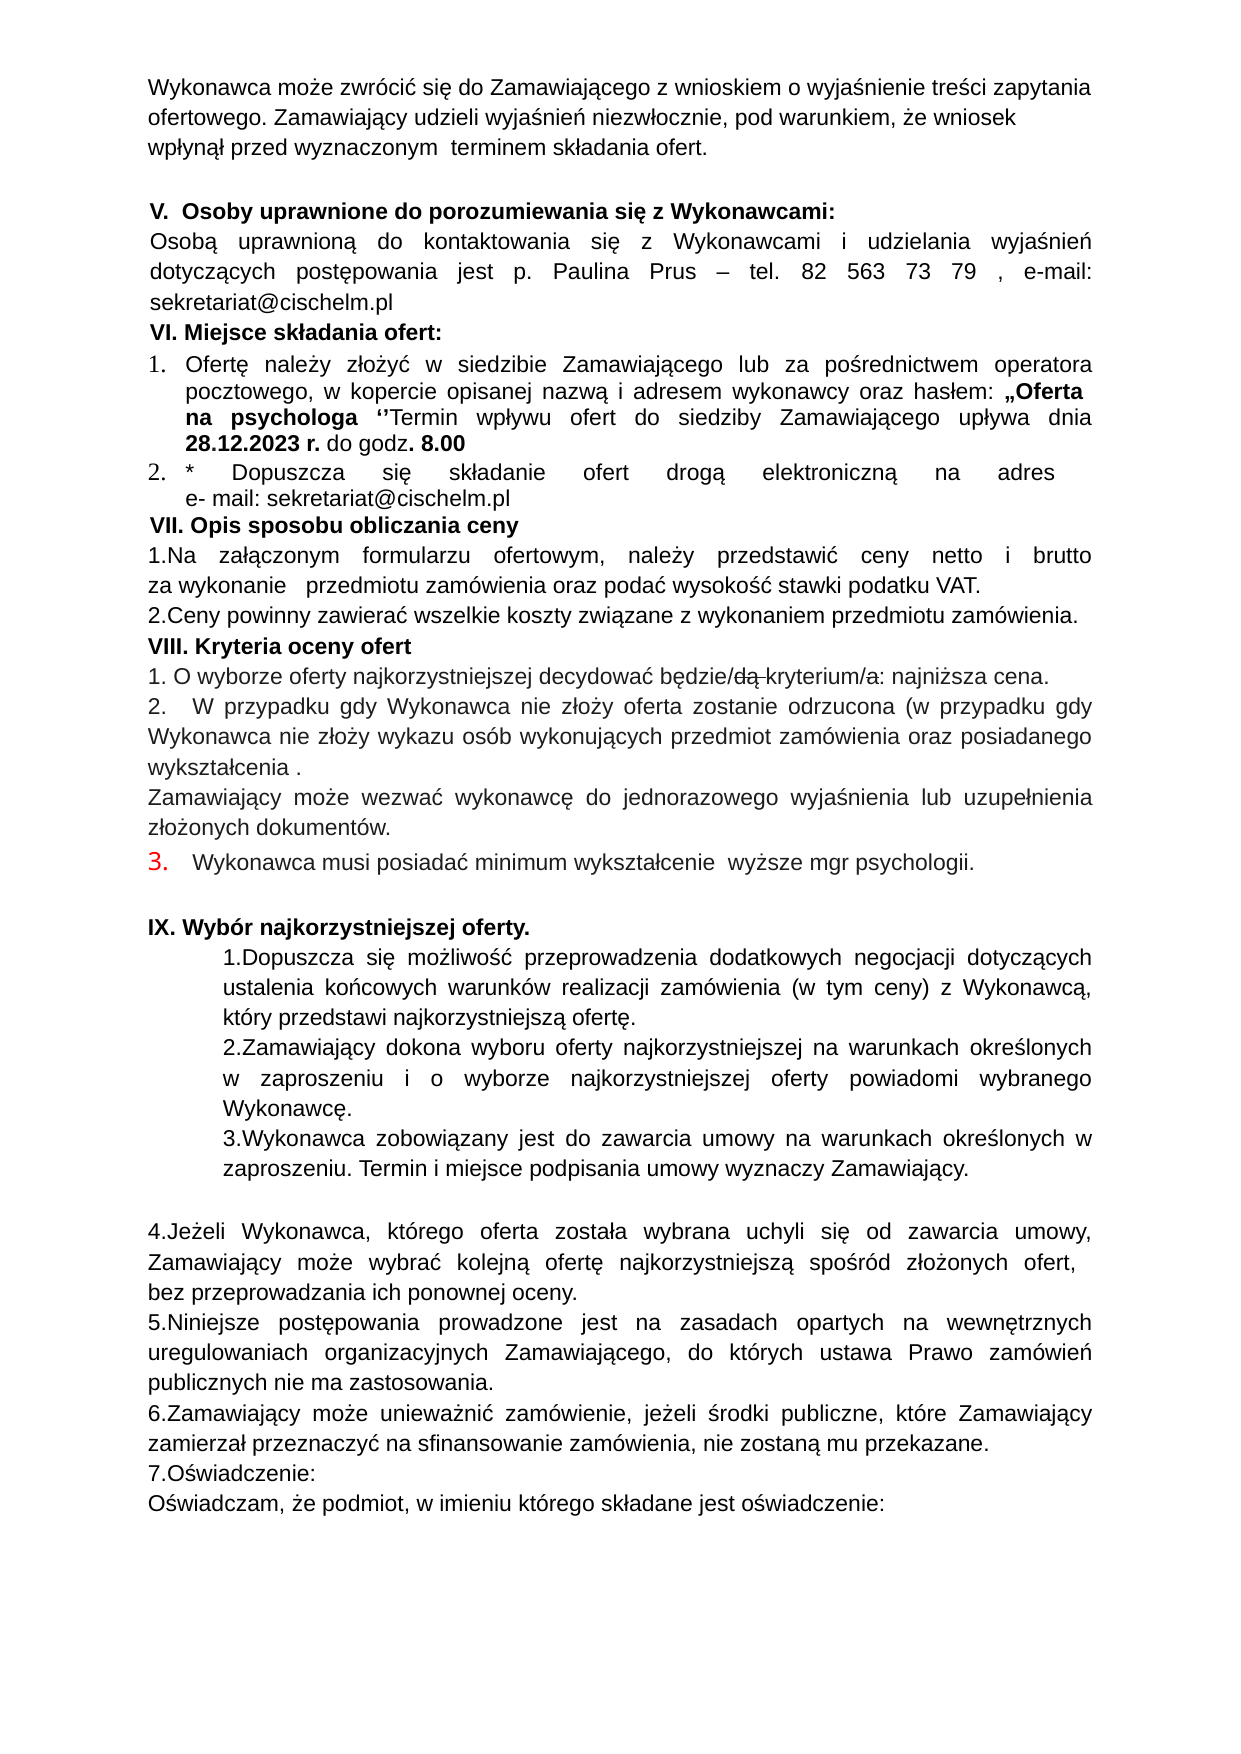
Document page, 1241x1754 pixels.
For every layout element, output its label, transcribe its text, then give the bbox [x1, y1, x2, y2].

list Ofertę należy złożyć w siedzibie Zamawiającego lub za pośrednictwem operatora pocztowego, w kopercie opisanej nazwą i adresem wykonawcy oraz hasłem: „Oferta na psychologa ‘’Termin wpływu ofert do siedziby Zamawiającego upływa dnia 28.12.2023 r. do godz. 8.00 [148, 349, 1093, 457]
text VIII. Kryteria oceny ofert [148, 633, 1093, 659]
text 2.Zamawiający dokona wyboru oferty najkorzystniejszej na warunkach określonych w zaproszeniu i o wyborze najkorzystniejszej oferty powiadomi wybranego Wykonawcę. [223, 1034, 1093, 1121]
text 7.Oświadczenie: [148, 1460, 1093, 1486]
list * Dopuszcza się składanie ofert drogą elektroniczną na adres e- mail: sekretariat@cischelm.pl [148, 457, 1093, 512]
text 5.Niniejsze postępowania prowadzone jest na zasadach opartych na wewnętrznych uregulowaniach organizacyjnych Zamawiającego, do których ustawa Prawo zamówień publicznych nie ma zastosowania. [148, 1309, 1093, 1396]
text VI. Miejsce składania ofert: [149, 319, 1093, 345]
text Oświadczam, że podmiot, w imieniu którego składane jest oświadczenie: [148, 1490, 1093, 1517]
text IX. Wybór najkorzystniejszej oferty. [148, 913, 1093, 940]
list W przypadku gdy Wykonawca nie złoży oferta zostanie odrzucona (w przypadku gdy Wykonawca nie złoży wykazu osób wykonujących przedmiot zamówienia oraz posiadanego wykształcenia . [148, 693, 1093, 780]
text 1. O wyborze oferty najkorzystniejszej decydować będzie/dą kryterium/a: najniższa cena. [148, 663, 1093, 689]
text 3.Wykonawca zobowiązany jest do zawarcia umowy na warunkach określonych w zaproszeniu. Termin i miejsce podpisania umowy wyznaczy Zamawiający. [223, 1125, 1093, 1181]
text Osobą uprawnioną do kontaktowania się z Wykonawcami i udzielania wyjaśnień dotyczących postępowania jest p. Paulina Prus – tel. 82 563 73 79 , e-mail: sekretariat@cischelm.pl [149, 228, 1093, 315]
text 2.Ceny powinny zawierać wszelkie koszty związane z wykonaniem przedmiotu zamówienia. [148, 602, 1093, 629]
text VII. Opis sposobu obliczania ceny [149, 512, 1093, 538]
text 1.Dopuszcza się możliwość przeprowadzenia dodatkowych negocjacji dotyczących ustalenia końcowych warunków realizacji zamówienia (w tym ceny) z Wykonawcą, który przedstawi najkorzystniejszą ofertę. [223, 944, 1093, 1030]
list Wykonawca musi posiadać minimum wykształcenie wyższe mgr psychologii. [148, 844, 1093, 878]
text Wykonawca może zwrócić się do Zamawiającego z wnioskiem o wyjaśnienie treści zapytania ofertowego. Zamawiający udzieli wyjaśnień niezwłocznie, pod warunkiem, że wniosek wpłynął przed wyznaczonym terminem składania ofert. [148, 74, 1093, 193]
text Zamawiający może wezwać wykonawcę do jednorazowego wyjaśnienia lub uzupełnienia złożonych dokumentów. [148, 784, 1093, 840]
text V. Osoby uprawnione do porozumiewania się z Wykonawcami: [149, 198, 1093, 224]
text 1.Na załączonym formularzu ofertowym, należy przedstawić ceny netto i brutto za wykonanie przedmiotu zamówienia oraz podać wysokość stawki podatku VAT. [148, 542, 1093, 598]
text 6.Zamawiający może unieważnić zamówienie, jeżeli środki publiczne, które Zamawiający zamierzał przeznaczyć na sfinansowanie zamówienia, nie zostaną mu przekazane. [148, 1399, 1093, 1456]
text 4.Jeżeli Wykonawca, którego oferta została wybrana uchyli się od zawarcia umowy, Zamawiający może wybrać kolejną ofertę najkorzystniejszą spośród złożonych ofert, bez przeprowadzania ich ponownej oceny. [148, 1218, 1093, 1305]
